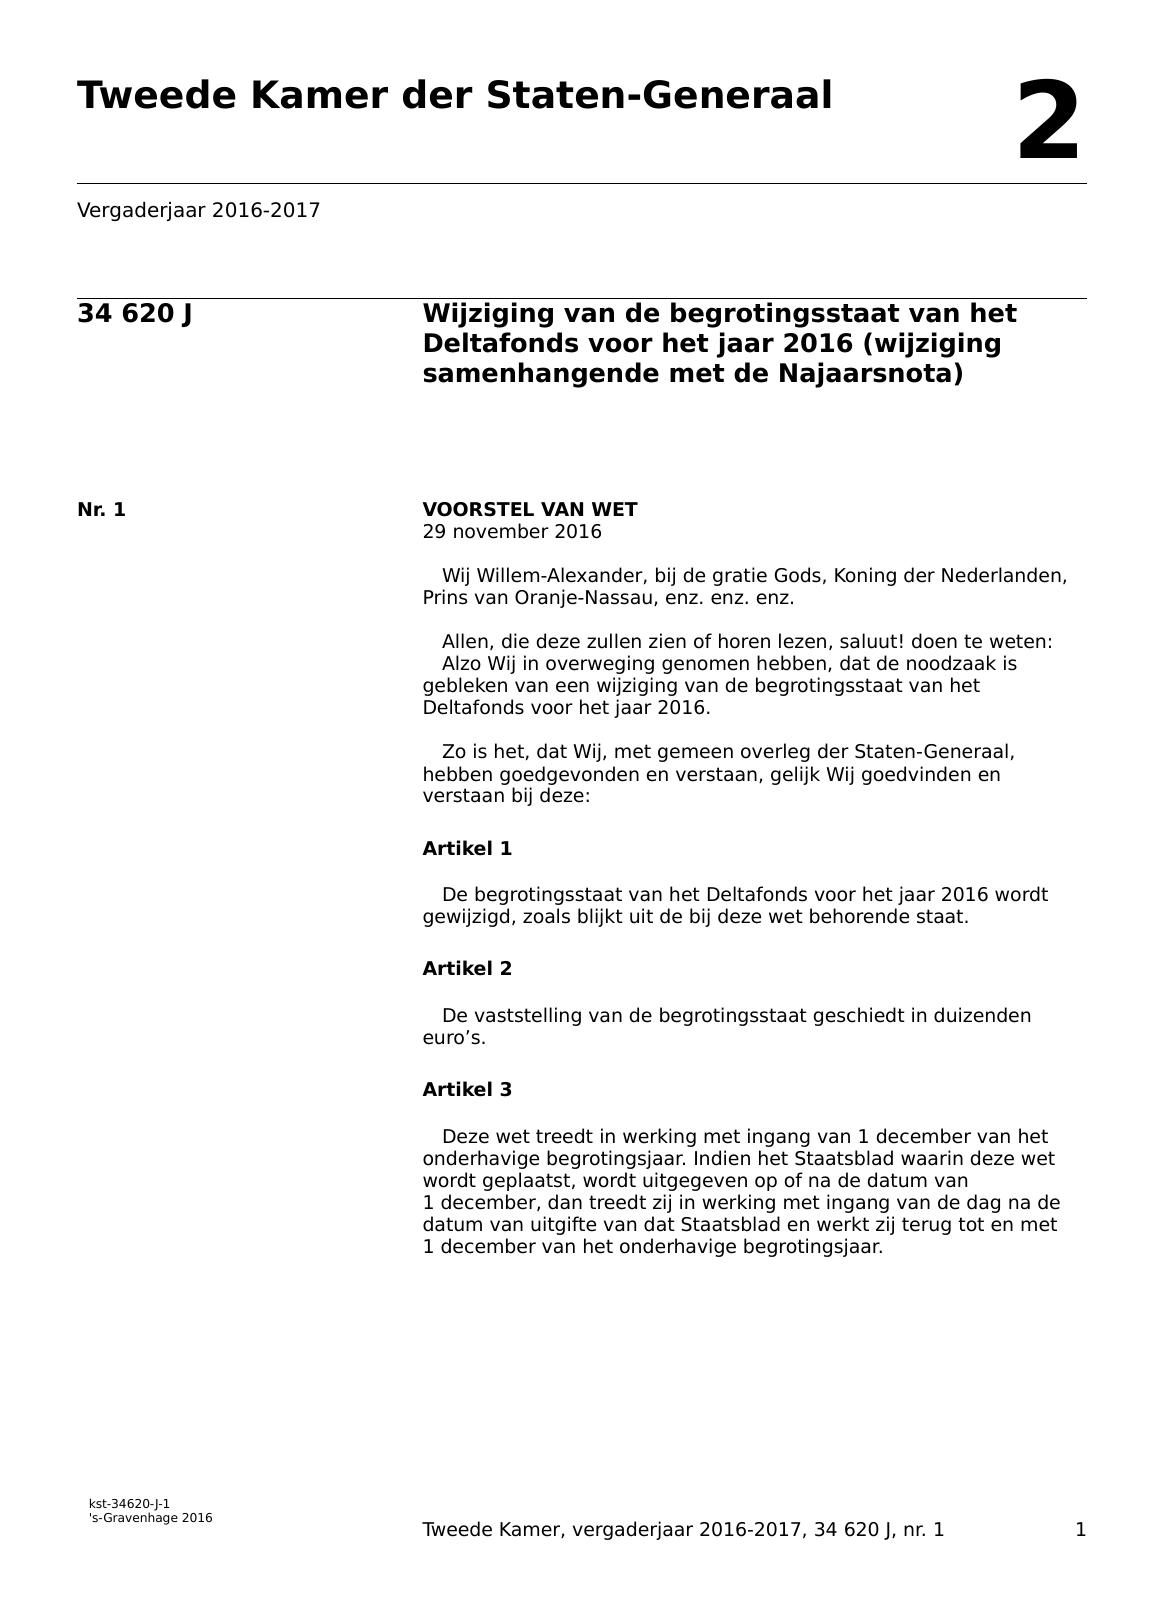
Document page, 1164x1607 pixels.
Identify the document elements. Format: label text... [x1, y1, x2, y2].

subtitle Artikel 1 [422, 837, 1087, 859]
subtitle Artikel 3 [422, 1079, 1087, 1101]
text Allen, die deze zullen zien of horen lezen, saluut! doen te weten: [422, 631, 1087, 653]
text Zo is het, dat Wij, met gemeen overleg der Staten-Generaal, hebben goedgevonden en verstaan, gelijk Wij goedvinden en verstaan bij deze: [422, 741, 1087, 807]
text 's-Gravenhage 2016 [88, 1511, 323, 1525]
subtitle Artikel 2 [422, 958, 1087, 980]
text Alzo Wij in overweging genomen hebben, dat de noodzaak is gebleken van een wijziging van de begrotingsstaat van het Deltafonds voor het jaar 2016. [422, 653, 1087, 719]
text De begrotingsstaat van het Deltafonds voor het jaar 2016 wordt gewijzigd, zoals blijkt uit de bij deze wet behorende staat. [422, 884, 1087, 928]
table_cell Vergaderjaar 2016-2017 [77, 184, 1087, 298]
text 29 november 2016 [422, 521, 1087, 543]
table_header Tweede Kamer der Staten-Generaal [77, 59, 886, 183]
subtitle Nr. 1 VOORSTEL VAN WET [77, 499, 1087, 521]
text Deze wet treedt in werking met ingang van 1 december van het onderhavige begrotingsjaar. Indien het Staatsblad waarin deze wet wordt geplaatst, wordt uitgegeven op of na de datum van 1 december, dan treedt zij in werking met ingang van de dag na de datum van uitgifte van dat Staatsblad en werkt zij terug tot en met 1 december van het onderhavige begrotingsjaar. [422, 1126, 1087, 1258]
text De vaststelling van de begrotingsstaat geschiedt in duizenden euro’s. [422, 1005, 1087, 1049]
table_header 2 [886, 59, 1087, 183]
subtitle 34 620 J Wijziging van de begrotingsstaat van het Deltafonds voor het jaar 2016 (wijziging samenhangende met de Najaarsnota) [77, 299, 1087, 388]
text Wij Willem-Alexander, bij de gratie Gods, Koning der Nederlanden, Prins van Oranje-Nassau, enz. enz. enz. [422, 565, 1087, 609]
text kst-34620-J-1 [88, 1497, 323, 1511]
